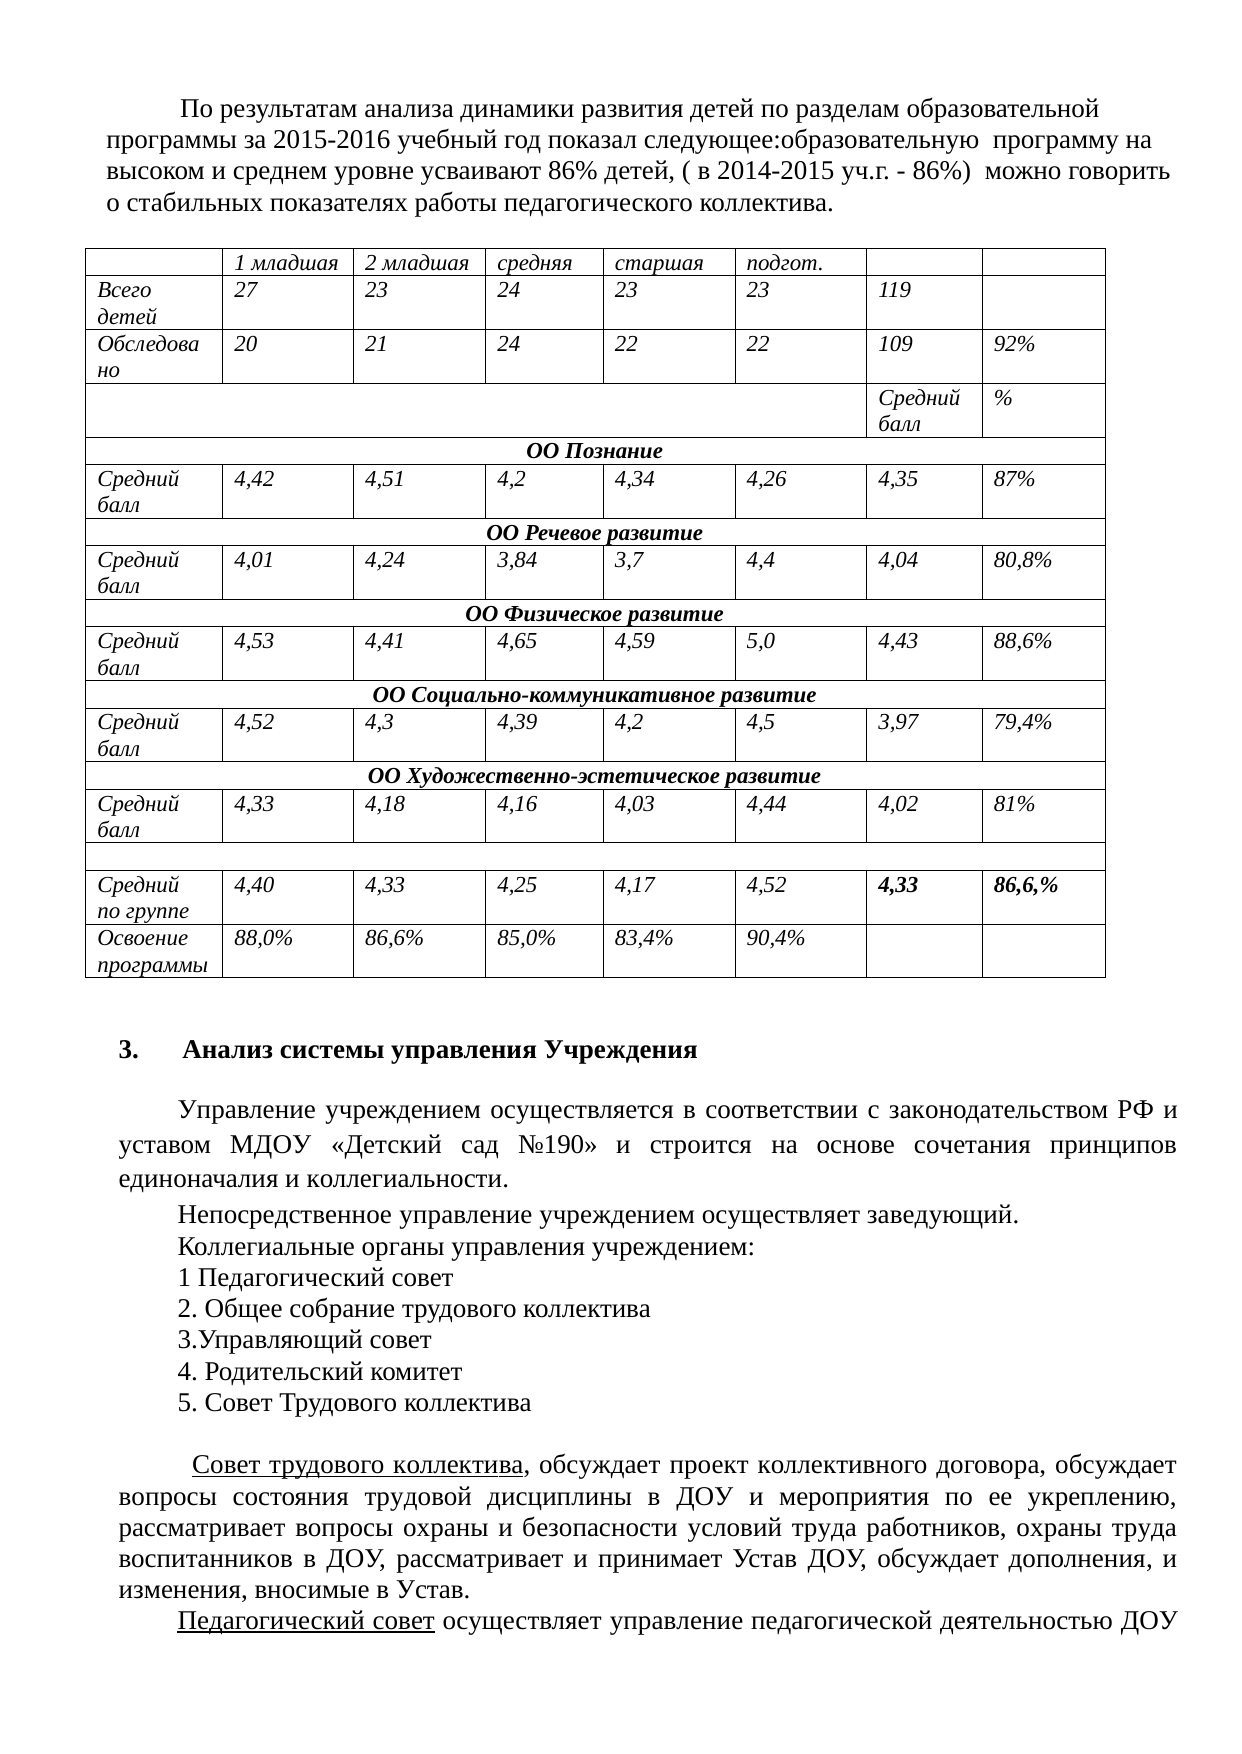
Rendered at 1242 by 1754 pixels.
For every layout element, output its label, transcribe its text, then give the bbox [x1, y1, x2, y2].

table_cell Освоение программы [86, 925, 222, 977]
table_cell 83,4% [604, 925, 735, 977]
table_cell 4,65 [486, 627, 603, 680]
text Непосредственное управление учреждением осуществляет заведующий. [177, 1198, 1189, 1229]
table_cell ОО Художественно-эстетическое развитие [86, 762, 1105, 788]
table_cell 21 [354, 330, 485, 383]
table_cell Средний балл [86, 546, 222, 599]
table_header старшая [604, 249, 735, 275]
table_cell Средний по группе [86, 871, 222, 923]
table_cell [86, 843, 1105, 870]
table_cell 119 [867, 276, 982, 329]
table_cell 80,8% [983, 546, 1105, 599]
table_cell 22 [604, 330, 735, 383]
text 2. Общее собрание трудового коллектива [177, 1296, 1189, 1323]
text 1 Педагогический совет [177, 1264, 1189, 1292]
table_cell 4,33 [867, 871, 982, 923]
table_cell 4,17 [604, 871, 735, 923]
table_cell ОО Речевое развитие [86, 519, 1105, 545]
table_cell 4,16 [486, 790, 603, 842]
table_cell 4,02 [867, 790, 982, 842]
table_cell 86,6,% [983, 871, 1105, 923]
table_cell 4,04 [867, 546, 982, 599]
text 5. Совет Трудового коллектива [177, 1390, 1189, 1417]
table_cell 88,6% [983, 627, 1105, 680]
table_cell 4,3 [354, 709, 485, 761]
table_cell 4,59 [604, 627, 735, 680]
table_cell [867, 925, 982, 977]
table_cell Обследовано [86, 330, 222, 383]
table_cell ОО Физическое развитие [86, 600, 1105, 626]
table_cell 4,43 [867, 627, 982, 680]
table_cell 4,33 [354, 871, 485, 923]
table_cell 4,33 [223, 790, 353, 842]
table_cell 4,03 [604, 790, 735, 842]
table_cell [983, 925, 1105, 977]
table_cell 4,39 [486, 709, 603, 761]
table_cell 23 [604, 276, 735, 329]
table_cell 109 [867, 330, 982, 383]
table_cell 4,26 [736, 465, 866, 518]
table_cell 4,5 [736, 709, 866, 761]
table_cell 4,34 [604, 465, 735, 518]
table_cell 4,42 [223, 465, 353, 518]
table_cell [983, 276, 1105, 329]
table_header 1 младшая [223, 249, 353, 275]
table_header подгот. [736, 249, 866, 275]
table_cell Средний балл [86, 627, 222, 680]
table_cell 85,0% [486, 925, 603, 977]
table_header [86, 249, 222, 275]
table_cell 4,2 [486, 465, 603, 518]
table_cell Средний балл [867, 384, 982, 437]
table_cell 22 [736, 330, 866, 383]
table_cell 4,25 [486, 871, 603, 923]
table_cell 24 [486, 276, 603, 329]
table_cell 4,40 [223, 871, 353, 923]
table_cell 4,52 [736, 871, 866, 923]
table_cell 4,41 [354, 627, 485, 680]
table_cell 3,97 [867, 709, 982, 761]
table_cell 4,2 [604, 709, 735, 761]
text 3. Анализ системы управления Учреждения [118, 1033, 1189, 1064]
table_cell 23 [354, 276, 485, 329]
text Совет трудового коллектива, обсуждает проект коллективного договора, обсуждает вопросы состояния трудовой дисциплины в ДОУ и мероприятия по ее укреплению, рассматривает вопросы охраны и безопасности условий труда работников, охраны труда воспитанников в ДОУ, рассматривает и принимает Устав ДОУ, обсуждает дополнения, и изменения, вносимые в Устав. [118, 1448, 1177, 1604]
table_cell ОО Познание [86, 438, 1105, 464]
text 3.Управляющий совет [177, 1327, 1189, 1354]
table_cell 81% [983, 790, 1105, 842]
table_cell 3,7 [604, 546, 735, 599]
table_cell 23 [736, 276, 866, 329]
table_cell 86,6% [354, 925, 485, 977]
table_cell 4,52 [223, 709, 353, 761]
table_cell 4,44 [736, 790, 866, 842]
table_cell 4,18 [354, 790, 485, 842]
table_header средняя [486, 249, 603, 275]
table_cell Всего детей [86, 276, 222, 329]
table_cell ОО Социально-коммуникативное развитие [86, 681, 1105, 707]
table_header [867, 249, 982, 275]
table_cell 90,4% [736, 925, 866, 977]
table_cell Средний балл [86, 709, 222, 761]
table_cell Средний балл [86, 465, 222, 518]
table_cell 3,84 [486, 546, 603, 599]
table_cell 4,01 [223, 546, 353, 599]
table_cell 4,51 [354, 465, 485, 518]
table_cell 24 [486, 330, 603, 383]
text Коллегиальные органы управления учреждением: [177, 1233, 1189, 1260]
table_cell 87% [983, 465, 1105, 518]
text 4. Родительский комитет [177, 1359, 1189, 1386]
table_cell 79,4% [983, 709, 1105, 761]
table_cell % [983, 384, 1105, 437]
table_cell 4,35 [867, 465, 982, 518]
table_cell 4,53 [223, 627, 353, 680]
table_cell 4,4 [736, 546, 866, 599]
table_cell Средний балл [86, 790, 222, 842]
table_cell 92% [983, 330, 1105, 383]
table_cell 27 [223, 276, 353, 329]
table_cell 20 [223, 330, 353, 383]
text По результатам анализа динамики развития детей по разделам образовательной программы за 2015-2016 учебный год показал следующее:образовательную программу на высоком и среднем уровне усваивают 86% детей, ( в 2014-2015 уч.г. - 86%) можно говорить о стабильных показателях работы педагогического коллектива. [106, 92, 1189, 217]
text Управление учреждением осуществляется в соответствии с законодательством РФ и уставом МДОУ «Детский сад №190» и строится на основе сочетания принципов единоначалия и коллегиальности. [118, 1093, 1178, 1194]
text Педагогический совет осуществляет управление педагогической деятельностью ДОУ [118, 1604, 1178, 1635]
table_cell 4,24 [354, 546, 485, 599]
table_header [983, 249, 1105, 275]
table_cell 88,0% [223, 925, 353, 977]
table_cell 5,0 [736, 627, 866, 680]
table_header 2 младшая [354, 249, 485, 275]
table_cell [86, 384, 866, 437]
